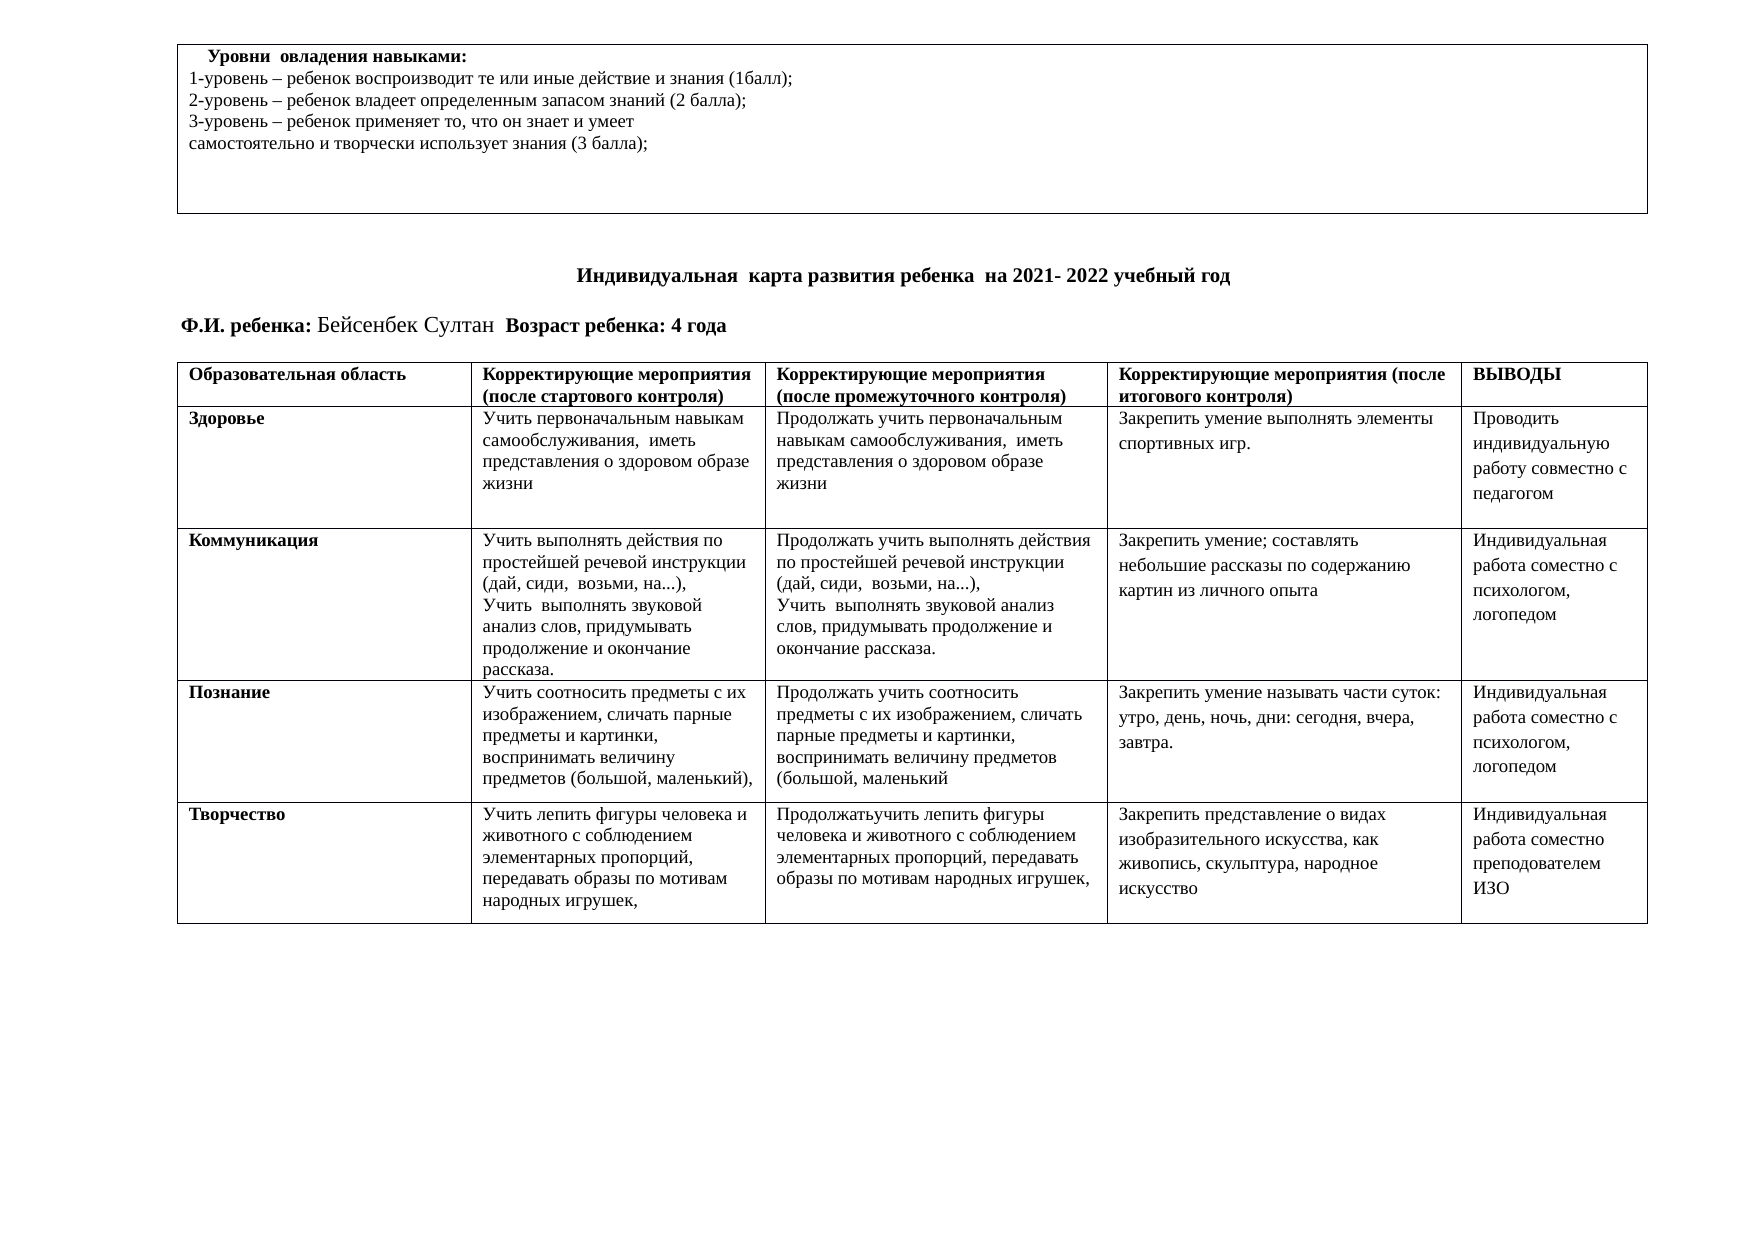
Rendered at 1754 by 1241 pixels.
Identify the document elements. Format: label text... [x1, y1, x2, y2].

table_cell Индивидуальная работа соместно преподователем ИЗО [1462, 803, 1647, 923]
table_cell Продолжатьучить лепить фигуры человека и животного с соблюдением элементарных пропорций, передавать образы по мотивам народных игрушек, [766, 803, 1107, 923]
table_cell Продолжать учить первоначальным навыкам самообслуживания, иметь представления о здоровом образе жизни [766, 407, 1107, 528]
table_cell Продолжать учить выполнять действия по простейшей речевой инструкции (дай, сиди, возьми, на...), Учить выполнять звуковой анализ слов, придумывать продолжение и окончание рассказа. [766, 529, 1107, 680]
table_header Образовательная область [178, 363, 471, 406]
table_cell Закрепить умение называть части суток: утро, день, ночь, дни: сегодня, вчера, завтра. [1108, 681, 1461, 802]
table_cell Творчество [178, 803, 471, 923]
table_cell Учить первоначальным навыкам самообслуживания, иметь представления о здоровом образе жизни [472, 407, 765, 528]
table_cell Проводить индивидуальную работу совместно с педагогом [1462, 407, 1647, 528]
table_cell Познание [178, 681, 471, 802]
table_cell Закрепить умение; составлять небольшие рассказы по содержанию картин из личного опыта [1108, 529, 1461, 680]
table_cell Индивидуальная работа соместно с психологом, логопедом [1462, 529, 1647, 680]
table_header Корректирующие мероприятия (после промежуточного контроля) [766, 363, 1107, 406]
text Индивидуальная карта развития ребенка на 2021- 2022 учебный год [118, 263, 1636, 287]
table_cell Учить соотносить предметы с их изображением, сличать парные предметы и картинки, воспринимать величину предметов (большой, маленький), [472, 681, 765, 802]
table_cell Учить выполнять действия по простейшей речевой инструкции (дай, сиди, возьми, на...), Учить выполнять звуковой анализ слов, придумывать продолжение и окончание рассказа. [472, 529, 765, 680]
table_cell Продолжать учить соотносить предметы с их изображением, сличать парные предметы и картинки, воспринимать величину предметов (большой, маленький [766, 681, 1107, 802]
table_header Корректирующие мероприятия (после итогового контроля) [1108, 363, 1461, 406]
table_header ВЫВОДЫ [1462, 363, 1647, 406]
table_cell Закрепить умение выполнять элементы спортивных игр. [1108, 407, 1461, 528]
table_cell Учить лепить фигуры человека и животного с соблюдением элементарных пропорций, передавать образы по мотивам народных игрушек, [472, 803, 765, 923]
table_cell Индивидуальная работа соместно с психологом, логопедом [1462, 681, 1647, 802]
table_cell Коммуникация [178, 529, 471, 680]
table_cell Закрепить представление о видах изобразительного искусства, как живопись, скульптура, народное искусство [1108, 803, 1461, 923]
table_header Корректирующие мероприятия (после стартового контроля) [472, 363, 765, 406]
table_cell Уровни овладения навыками: 1-уровень – ребенок воспроизводит те или иные действие и знания (1балл); 2-уровень – ребенок владеет определенным запасом знаний (2 балла); 3-уровень – ребенок применяет то, что он знает и умеет самостоятельно и творчески использует знания (3 балла); [178, 45, 1647, 213]
text Ф.И. ребенка: Бейсенбек Султан Возраст ребенка: 4 года [118, 311, 1636, 337]
table_cell Здоровье [178, 407, 471, 528]
